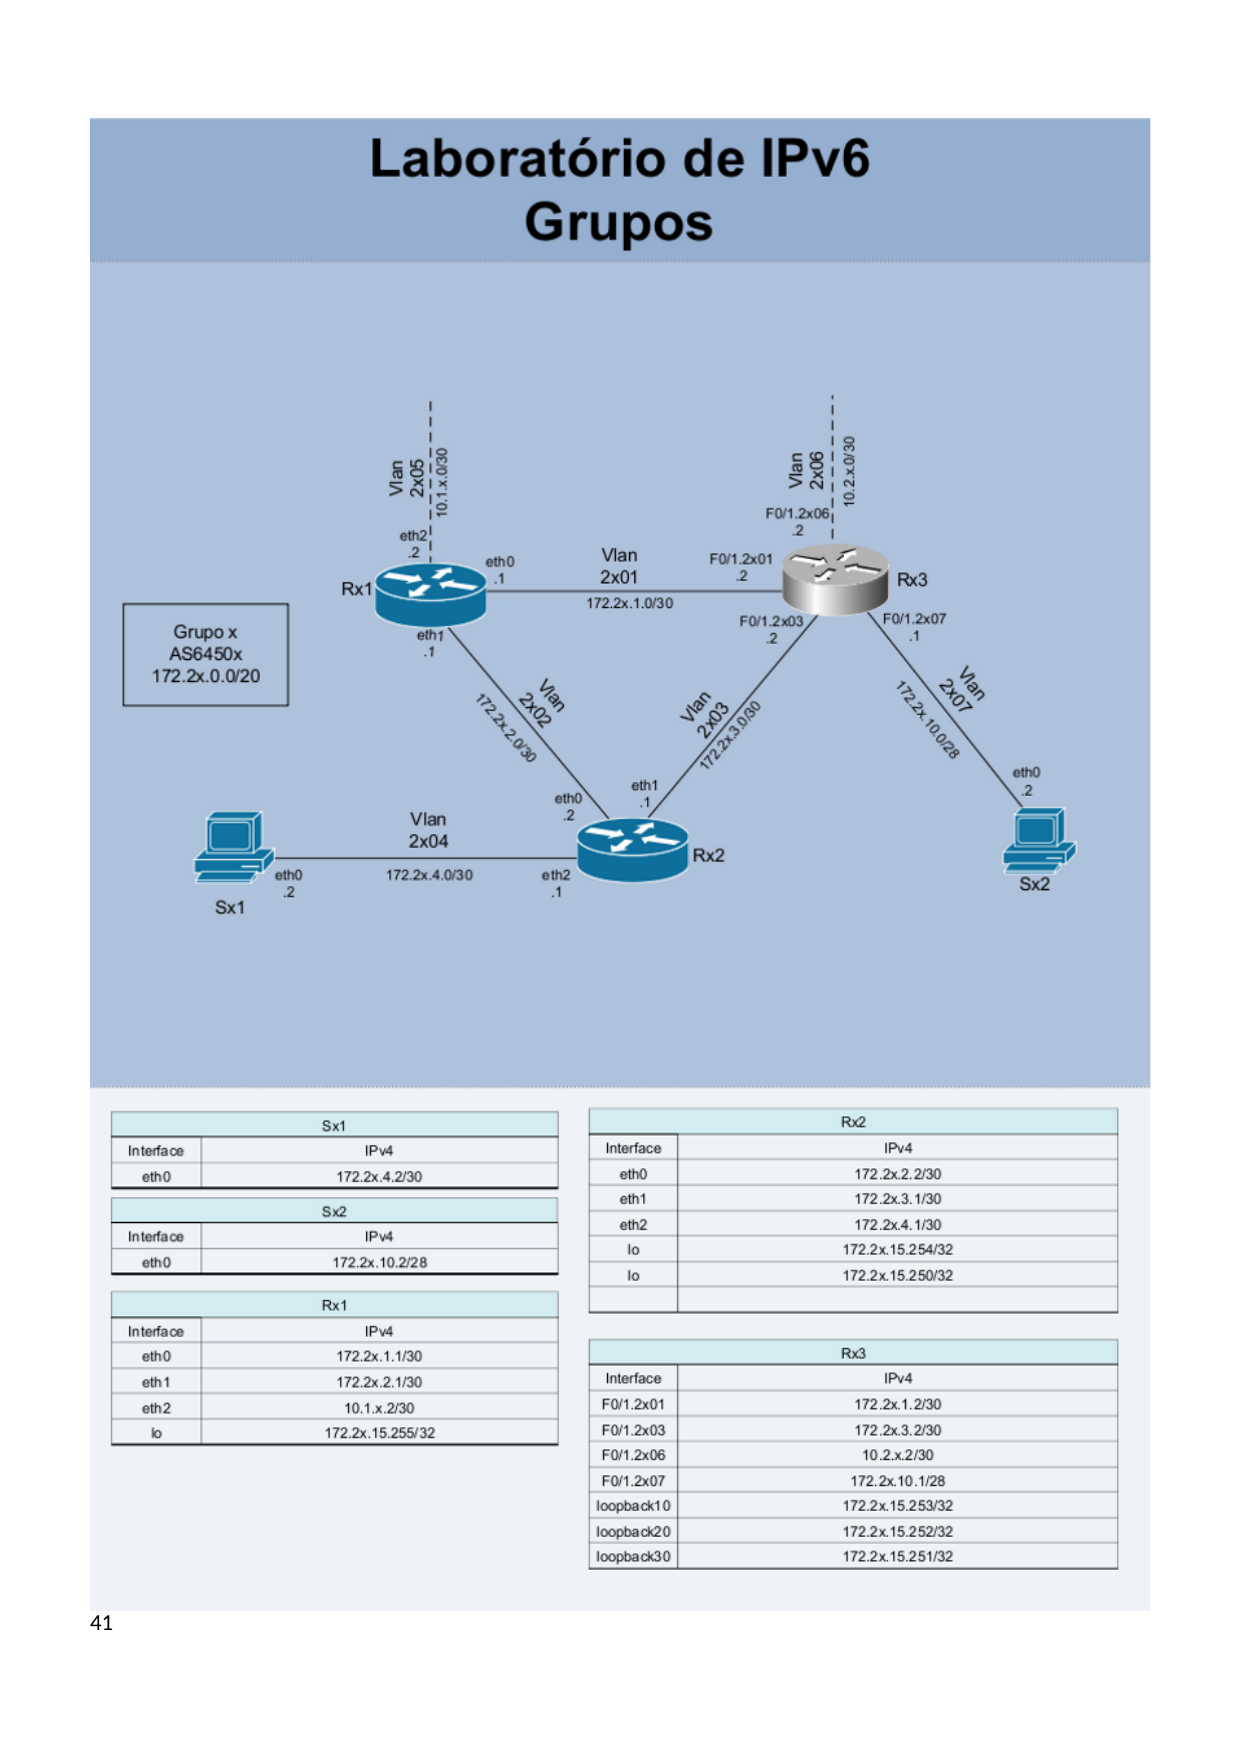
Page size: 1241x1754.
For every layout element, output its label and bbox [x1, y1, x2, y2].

picture [89, 118, 1151, 1611]
